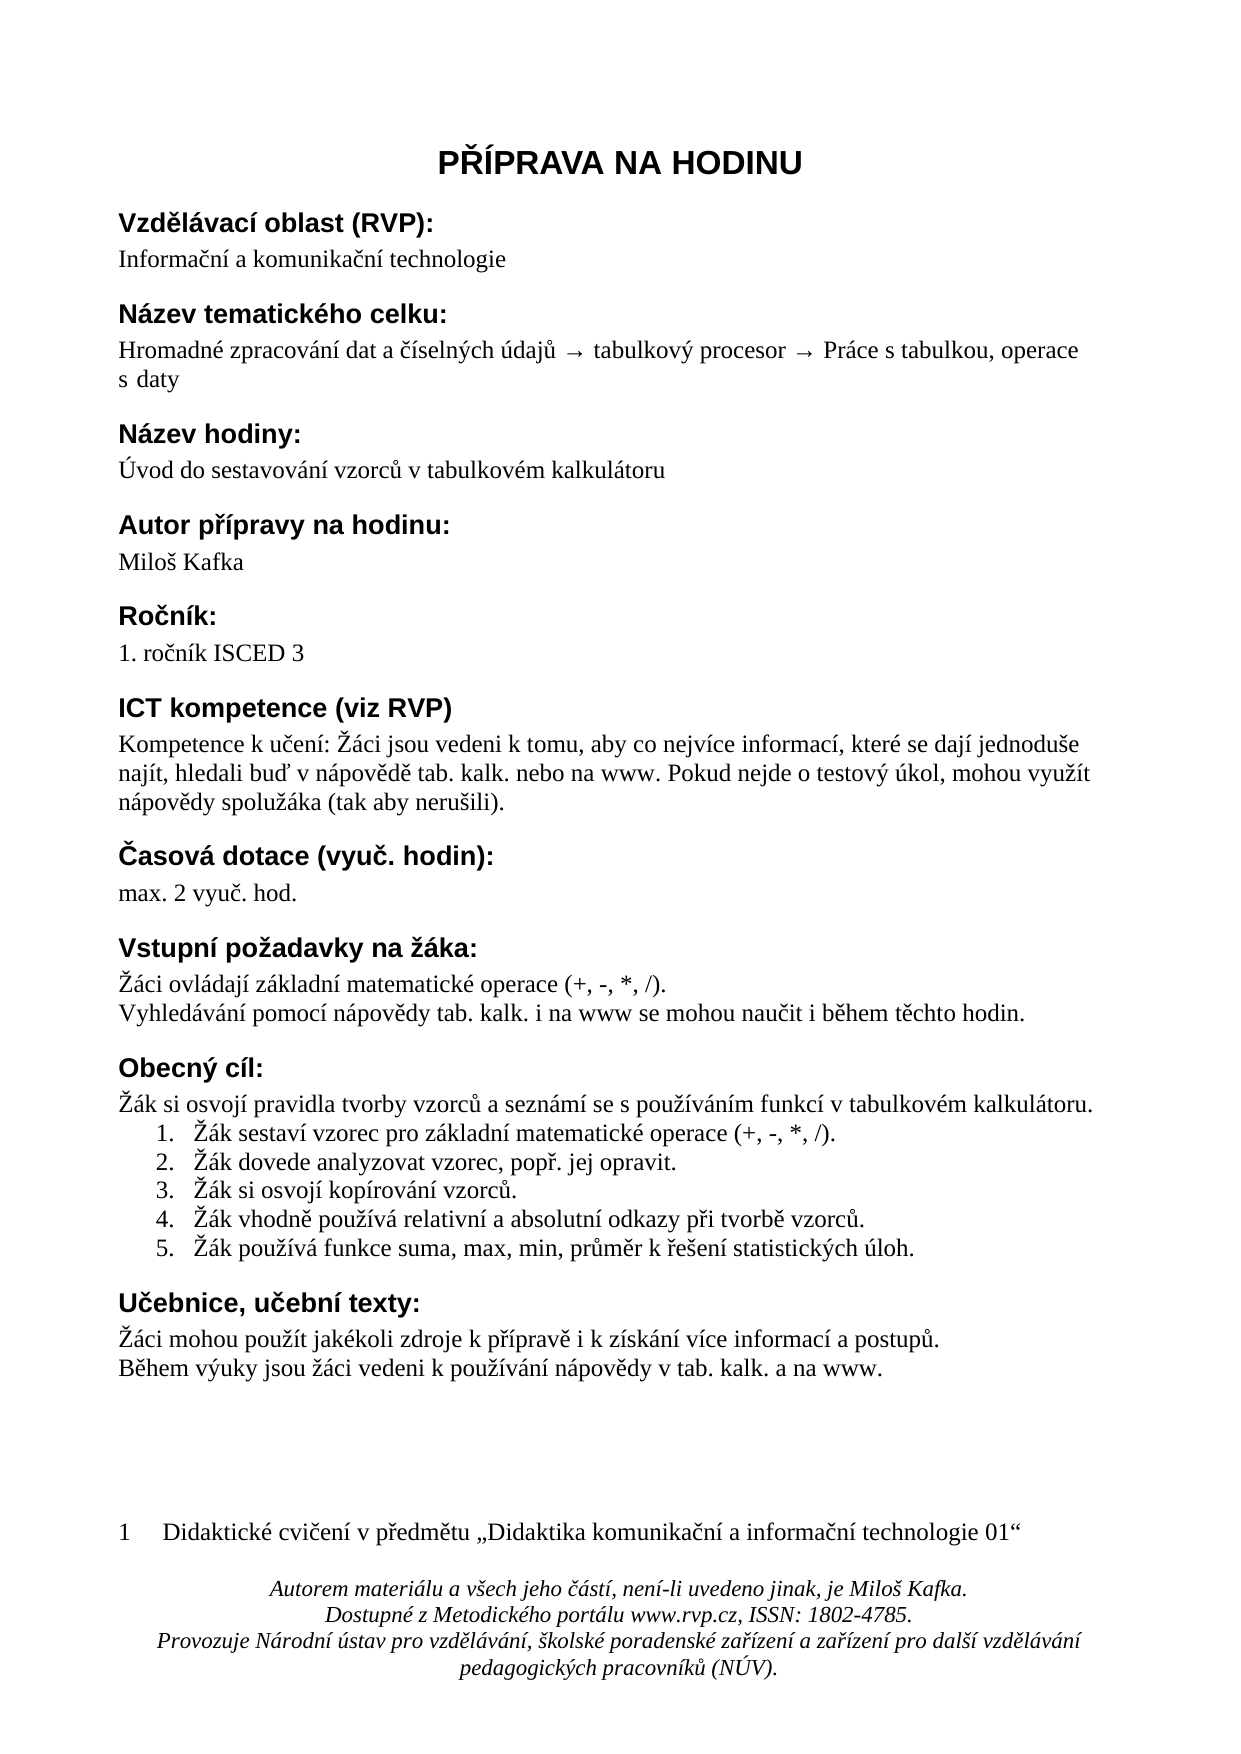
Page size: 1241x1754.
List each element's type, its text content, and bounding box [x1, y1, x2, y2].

text Během výuky jsou žáci vedeni k používání nápovědy v tab. kalk. a na www. [118, 1353, 1122, 1382]
list Žák vhodně používá relativní a absolutní odkazy při tvorbě vzorců. [156, 1204, 1122, 1233]
text 1. ročník ISCED 3 [118, 638, 1122, 667]
list Žák si osvojí kopírování vzorců. [156, 1175, 1122, 1204]
subtitle Časová dotace (vyuč. hodin): [118, 840, 1122, 872]
subtitle Název hodiny: [118, 418, 1122, 449]
subtitle Obecný cíl: [118, 1052, 1122, 1083]
text Kompetence k učení: Žáci jsou vedeni k tomu, aby co nejvíce informací, které se dají jednoduše najít, hledali buď v nápovědě tab. kalk. nebo na www. Pokud nejde o testový úkol, mohou využít nápovědy spolužáka (tak aby nerušili). [118, 729, 1122, 815]
subtitle Vzdělávací oblast (RVP): [118, 207, 1122, 238]
subtitle Autor přípravy na hodinu: [118, 509, 1122, 540]
text Informační a komunikační technologie [118, 244, 1122, 273]
subtitle Vstupní požadavky na žáka: [118, 932, 1122, 963]
list Žák dovede analyzovat vzorec, popř. jej opravit. [156, 1147, 1122, 1175]
text Miloš Kafka [118, 547, 1122, 575]
text Žáci ovládají základní matematické operace (+, -, *, /). [118, 969, 1122, 998]
list Žák sestaví vzorec pro základní matematické operace (+, -, *, /). [156, 1118, 1122, 1147]
text Úvod do sestavování vzorců v tabulkovém kalkulátoru [118, 455, 1122, 484]
text Hromadné zpracování dat a číselných údajů → tabulkový procesor → Práce s tabulkou, operace s daty [118, 335, 1122, 393]
text max. 2 vyuč. hod. [118, 878, 1122, 907]
subtitle Ročník: [118, 600, 1122, 632]
text Vyhledávání pomocí nápovědy tab. kalk. i na www se mohou naučit i během těchto hodin. [118, 998, 1122, 1027]
subtitle Název tematického celku: [118, 298, 1122, 329]
subtitle ICT kompetence (viz RVP) [118, 692, 1122, 723]
subtitle PŘÍPRAVA NA HODINU [118, 143, 1122, 182]
list Žák používá funkce suma, max, min, průměr k řešení statistických úloh. [156, 1233, 1122, 1262]
text Žáci mohou použít jakékoli zdroje k přípravě i k získání více informací a postupů. [118, 1324, 1122, 1353]
text Žák si osvojí pravidla tvorby vzorců a seznámí se s používáním funkcí v tabulkovém kalkulátoru. [118, 1089, 1122, 1118]
subtitle Učebnice, učební texty: [118, 1287, 1122, 1318]
